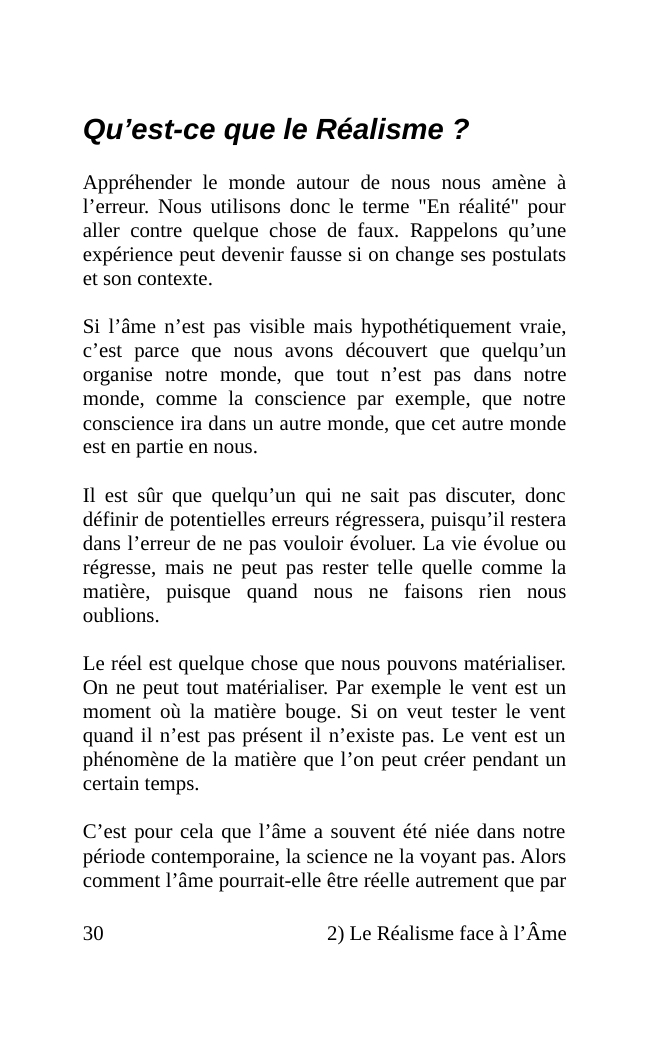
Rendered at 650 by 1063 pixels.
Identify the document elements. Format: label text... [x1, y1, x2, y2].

text Il est sûr que quelqu’un qui ne sait pas discuter, donc définir de potentielles erreurs régressera, puisqu’il restera dans l’erreur de ne pas vouloir évoluer. La vie évolue ou régresse, mais ne peut pas rester telle quelle comme la matière, puisque quand nous ne faisons rien nous oublions. [83, 483, 567, 627]
text Appréhender le monde autour de nous nous amène à l’erreur. Nous utilisons donc le terme "En réalité" pour aller contre quelque chose de faux. Rappelons qu’une expérience peut devenir fausse si on change ses postulats et son contexte. [83, 170, 567, 290]
subtitle Qu’est-ce que le Réalisme ? [83, 112, 567, 146]
text Le réel est quelque chose que nous pouvons matérialiser. On ne peut tout matérialiser. Par exemple le vent est un moment où la matière bouge. Si on veut tester le vent quand il n’est pas présent il n’existe pas. Le vent est un phénomène de la matière que l’on peut créer pendant un certain temps. [83, 651, 567, 795]
text Si l’âme n’est pas visible mais hypothétiquement vraie, c’est parce que nous avons découvert que quelqu’un organise notre monde, que tout n’est pas dans notre monde, comme la conscience par exemple, que notre conscience ira dans un autre monde, que cet autre monde est en partie en nous. [83, 314, 567, 458]
text C’est pour cela que l’âme a souvent été niée dans notre période contemporaine, la science ne la voyant pas. Alors comment l’âme pourrait-elle être réelle autrement que par [83, 819, 567, 892]
